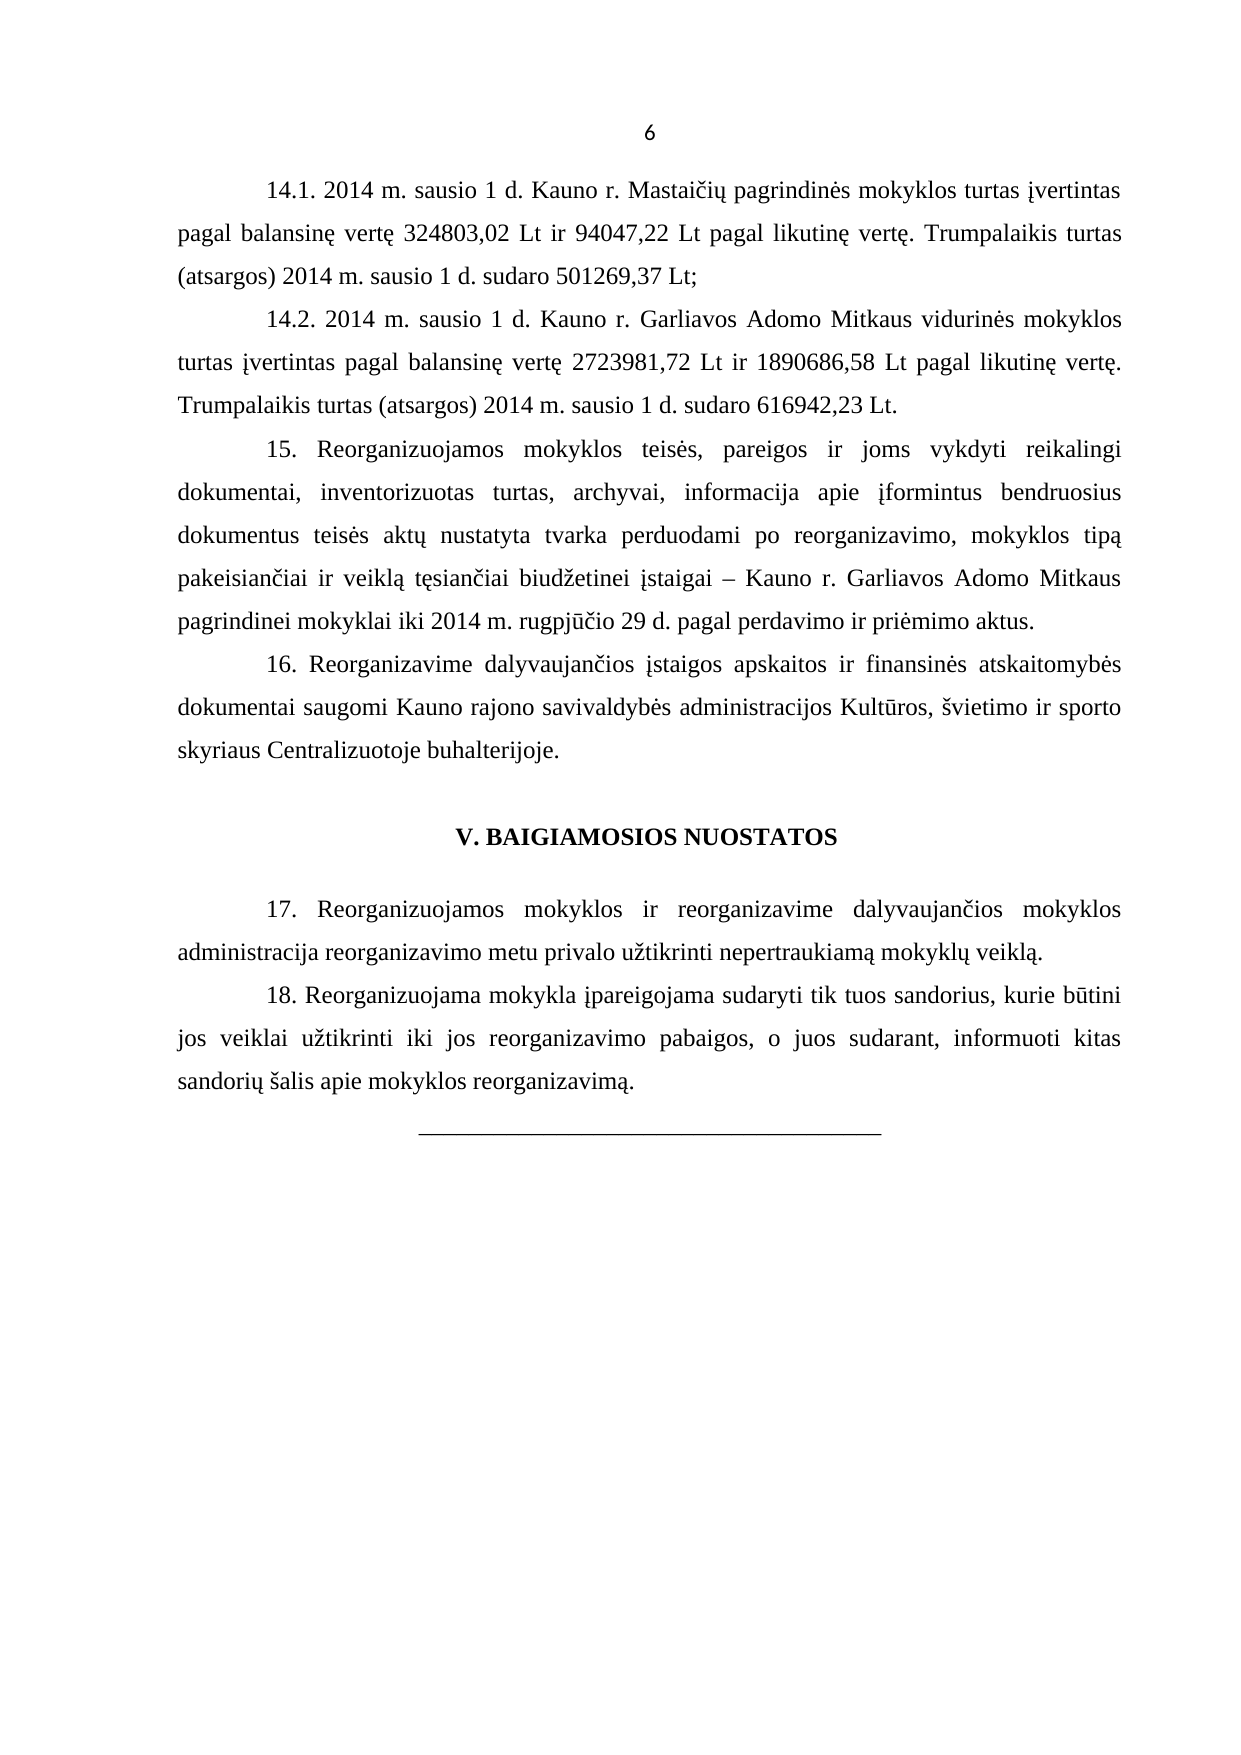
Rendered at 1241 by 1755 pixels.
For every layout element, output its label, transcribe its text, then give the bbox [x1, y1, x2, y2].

text 15. Reorganizuojamos mokyklos teisės, pareigos ir joms vykdyti reikalingi dokumentai, inventorizuotas turtas, archyvai, informacija apie įformintus bendruosius dokumentus teisės aktų nustatyta tvarka perduodami po reorganizavimo, mokyklos tipą pakeisiančiai ir veiklą tęsiančiai biudžetinei įstaigai – Kauno r. Garliavos Adomo Mitkaus pagrindinei mokyklai iki 2014 m. rugpjūčio 29 d. pagal perdavimo ir priėmimo aktus. [177, 434, 1122, 635]
text 17. Reorganizuojamos mokyklos ir reorganizavime dalyvaujančios mokyklos administracija reorganizavimo metu privalo užtikrinti nepertraukiamą mokyklų veiklą. [177, 894, 1122, 966]
text _____________________________________ [177, 1109, 1122, 1138]
text 18. Reorganizuojama mokykla įpareigojama sudaryti tik tuos sandorius, kurie būtini jos veiklai užtikrinti iki jos reorganizavimo pabaigos, o juos sudarant, informuoti kitas sandorių šalis apie mokyklos reorganizavimą. [177, 980, 1122, 1095]
text 14.1. 2014 m. sausio 1 d. Kauno r. Mastaičių pagrindinės mokyklos turtas įvertintas pagal balansinę vertę 324803,02 Lt ir 94047,22 Lt pagal likutinę vertę. Trumpalaikis turtas (atsargos) 2014 m. sausio 1 d. sudaro 501269,37 Lt; [177, 175, 1122, 290]
text V. BAIGIAMOSIOS NUOSTATOS [177, 822, 1122, 851]
text 14.2. 2014 m. sausio 1 d. Kauno r. Garliavos Adomo Mitkaus vidurinės mokyklos turtas įvertintas pagal balansinę vertę 2723981,72 Lt ir 1890686,58 Lt pagal likutinę vertę. Trumpalaikis turtas (atsargos) 2014 m. sausio 1 d. sudaro 616942,23 Lt. [177, 304, 1122, 419]
text 16. Reorganizavime dalyvaujančios įstaigos apskaitos ir finansinės atskaitomybės dokumentai saugomi Kauno rajono savivaldybės administracijos Kultūros, švietimo ir sporto skyriaus Centralizuotoje buhalterijoje. [177, 649, 1122, 764]
